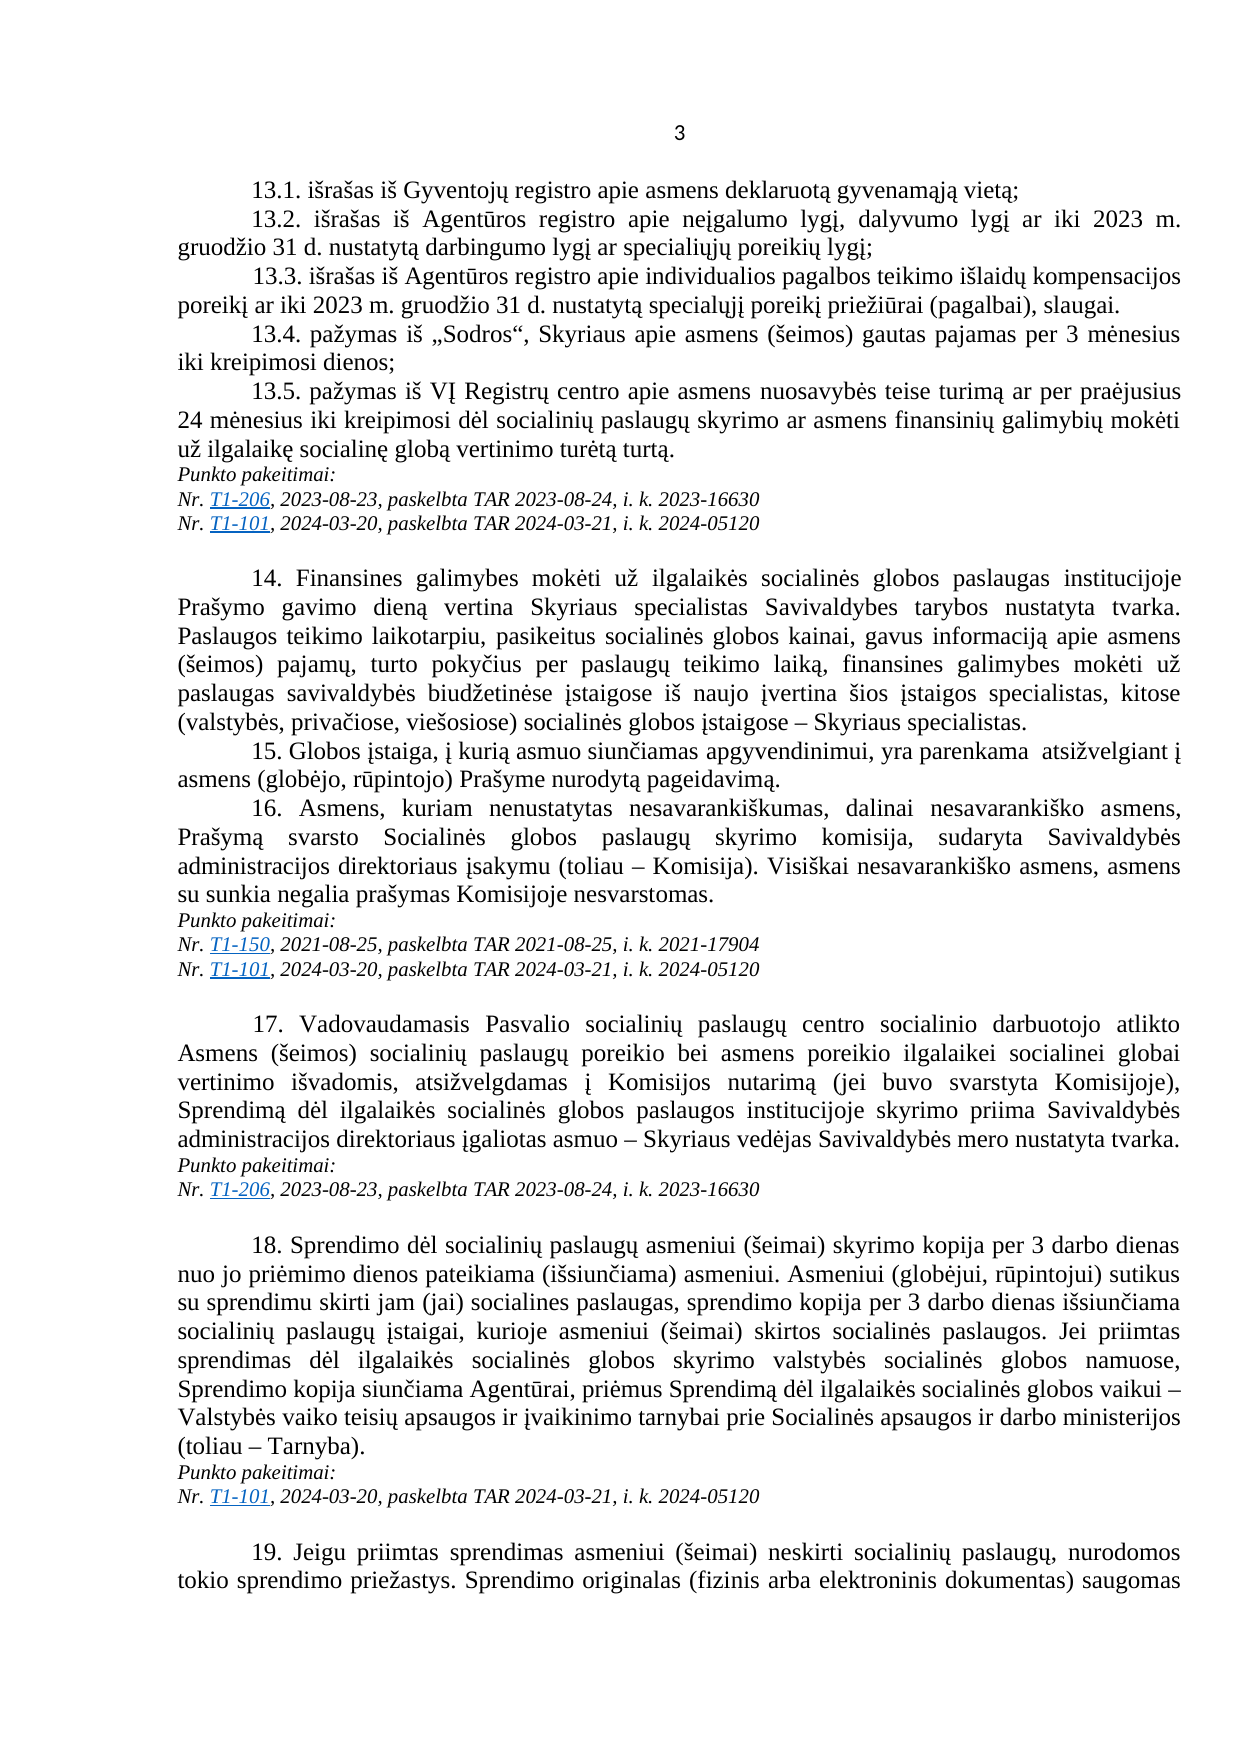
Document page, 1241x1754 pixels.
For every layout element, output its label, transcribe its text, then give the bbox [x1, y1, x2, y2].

text 13.4. pažymas iš „Sodros“, Skyriaus apie asmens (šeimos) gautas pajamas per 3 mėnesius iki kreipimosi dienos; [177, 319, 1181, 376]
text 17. Vadovaudamasis Pasvalio socialinių paslaugų centro socialinio darbuotojo atlikto Asmens (šeimos) socialinių paslaugų poreikio bei asmens poreikio ilgalaikei socialinei globai vertinimo išvadomis, atsižvelgdamas į Komisijos nutarimą (jei buvo svarstyta Komisijoje), Sprendimą dėl ilgalaikės socialinės globos paslaugos institucijoje skyrimo priima Savivaldybės administracijos direktoriaus įgaliotas asmuo – Skyriaus vedėjas Savivaldybės mero nustatyta tvarka. [177, 1009, 1181, 1153]
text Nr. T1-206, 2023-08-23, paskelbta TAR 2023-08-24, i. k. 2023-16630 [177, 486, 1181, 511]
text Punkto pakeitimai: [177, 1460, 1181, 1484]
text Nr. T1-101, 2024-03-20, paskelbta TAR 2024-03-21, i. k. 2024-05120 [177, 511, 1181, 534]
text 13.3. išrašas iš Agentūros registro apie individualios pagalbos teikimo išlaidų kompensacijos poreikį ar iki 2023 m. gruodžio 31 d. nustatytą specialųjį poreikį priežiūrai (pagalbai), slaugai. [177, 261, 1181, 319]
text Nr. T1-150, 2021-08-25, paskelbta TAR 2021-08-25, i. k. 2021-17904 [177, 932, 1181, 956]
text 15. Globos įstaiga, į kurią asmuo siunčiamas apgyvendinimui, yra parenkama atsižvelgiant į asmens (globėjo, rūpintojo) Prašyme nurodytą pageidavimą. [177, 736, 1181, 793]
text 13.1. išrašas iš Gyventojų registro apie asmens deklaruotą gyvenamąją vietą; [177, 175, 1181, 204]
text Punkto pakeitimai: [177, 462, 1181, 486]
text 13.5. pažymas iš VĮ Registrų centro apie asmens nuosavybės teise turimą ar per praėjusius 24 mėnesius iki kreipimosi dėl socialinių paslaugų skyrimo ar asmens finansinių galimybių mokėti už ilgalaikę socialinę globą vertinimo turėtą turtą. [177, 376, 1181, 462]
text 14. Finansines galimybes mokėti už ilgalaikės socialinės globos paslaugas institucijoje Prašymo gavimo dieną vertina Skyriaus specialistas Savivaldybes tarybos nustatyta tvarka. Paslaugos teikimo laikotarpiu, pasikeitus socialinės globos kainai, gavus informaciją apie asmens (šeimos) pajamų, turto pokyčius per paslaugų teikimo laiką, finansines galimybes mokėti už paslaugas savivaldybės biudžetinėse įstaigose iš naujo įvertina šios įstaigos specialistas, kitose (valstybės, privačiose, viešosiose) socialinės globos įstaigose – Skyriaus specialistas. [177, 563, 1181, 736]
text Nr. T1-101, 2024-03-20, paskelbta TAR 2024-03-21, i. k. 2024-05120 [177, 956, 1181, 981]
text 13.2. išrašas iš Agentūros registro apie neįgalumo lygį, dalyvumo lygį ar iki 2023 m. gruodžio 31 d. nustatytą darbingumo lygį ar specialiųjų poreikių lygį; [177, 204, 1181, 261]
text Punkto pakeitimai: [177, 1153, 1181, 1177]
text 16. Asmens, kuriam nenustatytas nesavarankiškumas, dalinai nesavarankiško asmens, Prašymą svarsto Socialinės globos paslaugų skyrimo komisija, sudaryta Savivaldybės administracijos direktoriaus įsakymu (toliau – Komisija). Visiškai nesavarankiško asmens, asmens su sunkia negalia prašymas Komisijoje nesvarstomas. [177, 793, 1181, 908]
text Nr. T1-101, 2024-03-20, paskelbta TAR 2024-03-21, i. k. 2024-05120 [177, 1484, 1181, 1508]
text Punkto pakeitimai: [177, 908, 1181, 932]
text Nr. T1-206, 2023-08-23, paskelbta TAR 2023-08-24, i. k. 2023-16630 [177, 1177, 1181, 1201]
text 18. Sprendimo dėl socialinių paslaugų asmeniui (šeimai) skyrimo kopija per 3 darbo dienas nuo jo priėmimo dienos pateikiama (išsiunčiama) asmeniui. Asmeniui (globėjui, rūpintojui) sutikus su sprendimu skirti jam (jai) socialines paslaugas, sprendimo kopija per 3 darbo dienas išsiunčiama socialinių paslaugų įstaigai, kurioje asmeniui (šeimai) skirtos socialinės paslaugos. Jei priimtas sprendimas dėl ilgalaikės socialinės globos skyrimo valstybės socialinės globos namuose, Sprendimo kopija siunčiama Agentūrai, priėmus Sprendimą dėl ilgalaikės socialinės globos vaikui – Valstybės vaiko teisių apsaugos ir įvaikinimo tarnybai prie Socialinės apsaugos ir darbo ministerijos (toliau – Tarnyba). [177, 1230, 1181, 1460]
text 19. Jeigu priimtas sprendimas asmeniui (šeimai) neskirti socialinių paslaugų, nurodomos tokio sprendimo priežastys. Sprendimo originalas (fizinis arba elektroninis dokumentas) saugomas [177, 1537, 1181, 1594]
